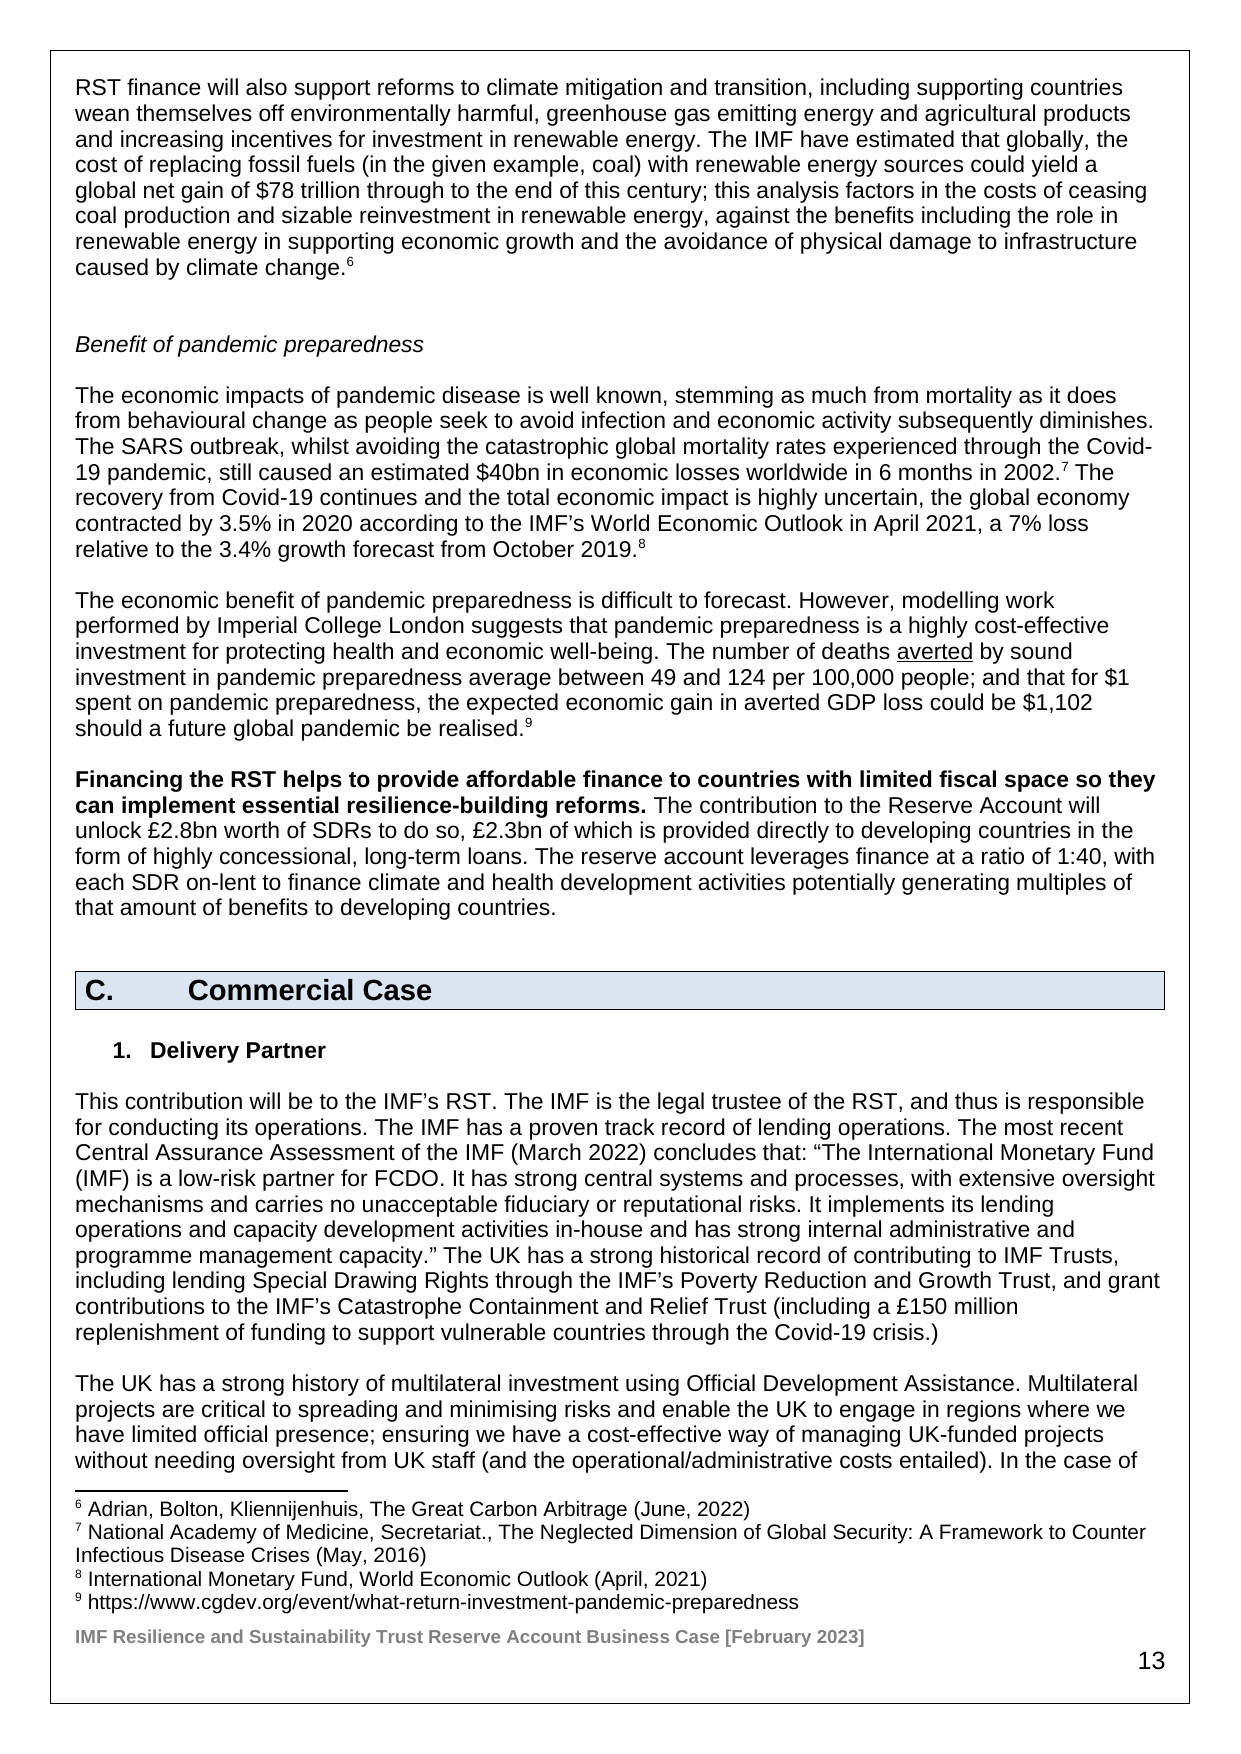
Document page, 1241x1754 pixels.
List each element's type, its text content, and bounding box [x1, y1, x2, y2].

text The economic benefit of pandemic preparedness is difficult to forecast. However, modelling work performed by Imperial College London suggests that pandemic preparedness is a highly cost-effective investment for protecting health and economic well-being. The number of deaths averted by sound investment in pandemic preparedness average between 49 and 124 per 100,000 people; and that for $1 spent on pandemic preparedness, the expected economic gain in averted GDP loss could be $1,102 should a future global pandemic be realised. [75, 587, 1165, 741]
text The UK has a strong history of multilateral investment using Official Development Assistance. Multilateral projects are critical to spreading and minimising risks and enable the UK to engage in regions where we have limited official presence; ensuring we have a cost-effective way of managing UK-funded projects without needing oversight from UK staff (and the operational/administrative costs entailed). In the case of [75, 1371, 1165, 1473]
text National Academy of Medicine, Secretariat., The Neglected Dimension of Global Security: A Framework to Counter Infectious Disease Crises (May, 2016) [75, 1521, 1165, 1567]
text RST finance will also support reforms to climate mitigation and transition, including supporting countries wean themselves off environmentally harmful, greenhouse gas emitting energy and agricultural products and increasing incentives for investment in renewable energy. The IMF have estimated that globally, the cost of replacing fossil fuels (in the given example, coal) with renewable energy sources could yield a global net gain of $78 trillion through to the end of this century; this analysis factors in the costs of ceasing coal production and sizable reinvestment in renewable energy, against the benefits including the role in renewable energy in supporting economic growth and the avoidance of physical damage to infrastructure caused by climate change. [75, 75, 1165, 280]
subtitle Commercial Case [76, 972, 1164, 1009]
text Benefit of pandemic preparedness [75, 331, 1165, 357]
text https://www.cgdev.org/event/what-return-investment-pandemic-preparedness [75, 1590, 1165, 1614]
text Financing the RST helps to provide affordable finance to countries with limited fiscal space so they can implement essential resilience-building reforms. The contribution to the Reserve Account will unlock £2.8bn worth of SDRs to do so, £2.3bn of which is provided directly to developing countries in the form of highly concessional, long-term loans. The reserve account leverages finance at a ratio of 1:40, with each SDR on-lent to finance climate and health development activities potentially generating multiples of that amount of benefits to developing countries. [75, 767, 1165, 921]
text Adrian, Bolton, Kliennijenhuis, The Great Carbon Arbitrage (June, 2022) [75, 1497, 1165, 1521]
list Delivery Partner [112, 1037, 1165, 1063]
text International Monetary Fund, World Economic Outlook (April, 2021) [75, 1567, 1165, 1590]
text The economic impacts of pandemic disease is well known, stemming as much from mortality as it does from behavioural change as people seek to avoid infection and economic activity subsequently diminishes. The SARS outbreak, whilst avoiding the catastrophic global mortality rates experienced through the Covid-19 pandemic, still caused an estimated $40bn in economic losses worldwide in 6 months in 2002. The recovery from Covid-19 continues and the total economic impact is highly uncertain, the global economy contracted by 3.5% in 2020 according to the IMF’s World Economic Outlook in April 2021, a 7% loss relative to the 3.4% growth forecast from October 2019. [75, 382, 1165, 562]
text This contribution will be to the IMF’s RST. The IMF is the legal trustee of the RST, and thus is responsible for conducting its operations. The IMF has a proven track record of lending operations. The most recent Central Assurance Assessment of the IMF (March 2022) concludes that: “The International Monetary Fund (IMF) is a low-risk partner for FCDO. It has strong central systems and processes, with extensive oversight mechanisms and carries no unacceptable fiduciary or reputational risks. It implements its lending operations and capacity development activities in-house and has strong internal administrative and programme management capacity.” The UK has a strong historical record of contributing to IMF Trusts, including lending Special Drawing Rights through the IMF’s Poverty Reduction and Growth Trust, and grant contributions to the IMF’s Catastrophe Containment and Relief Trust (including a £150 million replenishment of funding to support vulnerable countries through the Covid-19 crisis.) [75, 1089, 1165, 1345]
